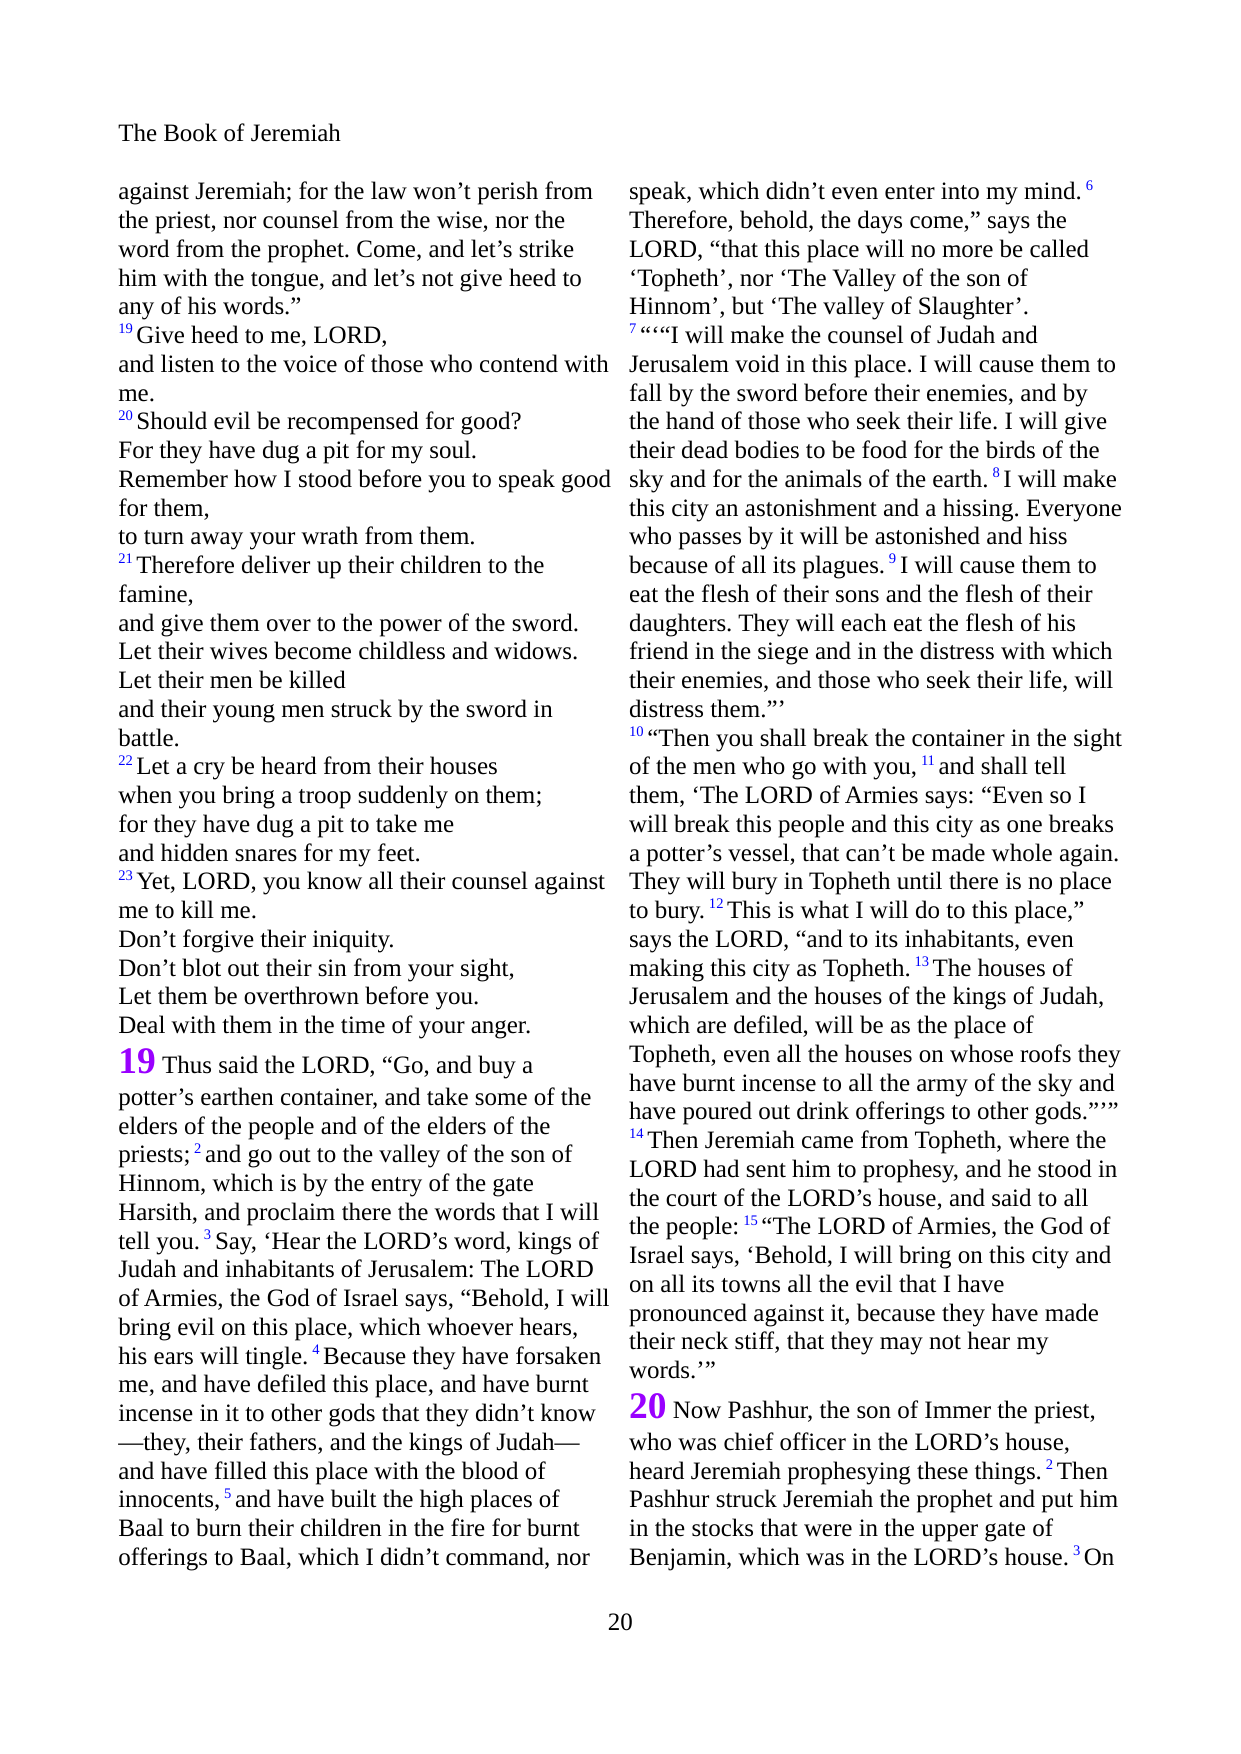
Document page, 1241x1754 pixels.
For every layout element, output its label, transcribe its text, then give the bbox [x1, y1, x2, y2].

text and listen to the voice of those who contend with me. [118, 349, 611, 406]
text to turn away your wrath from them. [118, 521, 611, 550]
text Deal with them in the time of your anger. [118, 1010, 611, 1039]
text Don’t blot out their sin from your sight, [118, 953, 611, 981]
text against Jeremiah; for the law won’t perish from the priest, nor counsel from the wise, nor the word from the prophet. Come, and let’s strike him with the tongue, and let’s not give heed to any of his words.” [118, 176, 611, 320]
text 7 “‘“I will make the counsel of Judah and Jerusalem void in this place. I will cause them to fall by the sword before their enemies, and by the hand of those who seek their life. I will give their dead bodies to be food for the birds of the sky and for the animals of the earth. 8 I will make this city an astonishment and a hissing. Everyone who passes by it will be astonished and hiss because of all its plagues. 9 I will cause them to eat the flesh of their sons and the flesh of their daughters. They will each eat the flesh of his friend in the siege and in the distress with which their enemies, and those who seek their life, will distress them.”’ [629, 320, 1122, 723]
text 22 Let a cry be heard from their houses [118, 751, 611, 780]
text speak, which didn’t even enter into my mind. 6 Therefore, behold, the days come,” says the LORD, “that this place will no more be called ‘Topheth’, nor ‘The Valley of the son of Hinnom’, but ‘The valley of Slaughter’. [629, 176, 1122, 320]
text when you bring a troop suddenly on them; [118, 780, 611, 809]
text Let their men be killed [118, 665, 611, 694]
text Don’t forgive their iniquity. [118, 924, 611, 953]
text and hidden snares for my feet. [118, 838, 611, 866]
text and give them over to the power of the sword. [118, 608, 611, 636]
text 14 Then Jeremiah came from Topheth, where the LORD had sent him to prophesy, and he stood in the court of the LORD’s house, and said to all the people: 15 “The LORD of Armies, the God of Israel says, ‘Behold, I will bring on this city and on all its towns all the evil that I have pronounced against it, because they have made their neck stiff, that they may not hear my words.’” [629, 1125, 1122, 1384]
text 19 Thus said the LORD, “Go, and buy a potter’s earthen container, and take some of the elders of the people and of the elders of the priests; 2 and go out to the valley of the son of Hinnom, which is by the entry of the gate Harsith, and proclaim there the words that I will tell you. 3 Say, ‘Hear the LORD’s word, kings of Judah and inhabitants of Jerusalem: The LORD of Armies, the God of Israel says, “Behold, I will bring evil on this place, which whoever hears, his ears will tingle. 4 Because they have forsaken me, and have defiled this place, and have burnt incense in it to other gods that they didn’t know—they, their fathers, and the kings of Judah—and have filled this place with the blood of innocents, 5 and have built the high places of Baal to burn their children in the fire for burnt offerings to Baal, which I didn’t command, nor [118, 1039, 611, 1571]
text and their young men struck by the sword in battle. [118, 694, 611, 751]
text 10 “Then you shall break the container in the sight of the men who go with you, 11 and shall tell them, ‘The LORD of Armies says: “Even so I will break this people and this city as one breaks a potter’s vessel, that can’t be made whole again. They will bury in Topheth until there is no place to bury. 12 This is what I will do to this place,” says the LORD, “and to its inhabitants, even making this city as Topheth. 13 The houses of Jerusalem and the houses of the kings of Judah, which are defiled, will be as the place of Topheth, even all the houses on whose roofs they have burnt incense to all the army of the sky and have poured out drink offerings to other gods.”’” [629, 723, 1122, 1125]
text Remember how I stood before you to speak good for them, [118, 464, 611, 521]
text For they have dug a pit for my soul. [118, 435, 611, 464]
text 23 Yet, LORD, you know all their counsel against me to kill me. [118, 866, 611, 924]
text 20 Should evil be recompensed for good? [118, 406, 611, 435]
text 20 Now Pashhur, the son of Immer the priest, who was chief officer in the LORD’s house, heard Jeremiah prophesying these things. 2 Then Pashhur struck Jeremiah the prophet and put him in the stocks that were in the upper gate of Benjamin, which was in the LORD’s house. 3 On [629, 1384, 1122, 1571]
text 19 Give heed to me, LORD, [118, 320, 611, 349]
text Let their wives become childless and widows. [118, 636, 611, 665]
text for they have dug a pit to take me [118, 809, 611, 838]
text Let them be overthrown before you. [118, 981, 611, 1010]
text 21 Therefore deliver up their children to the famine, [118, 550, 611, 608]
